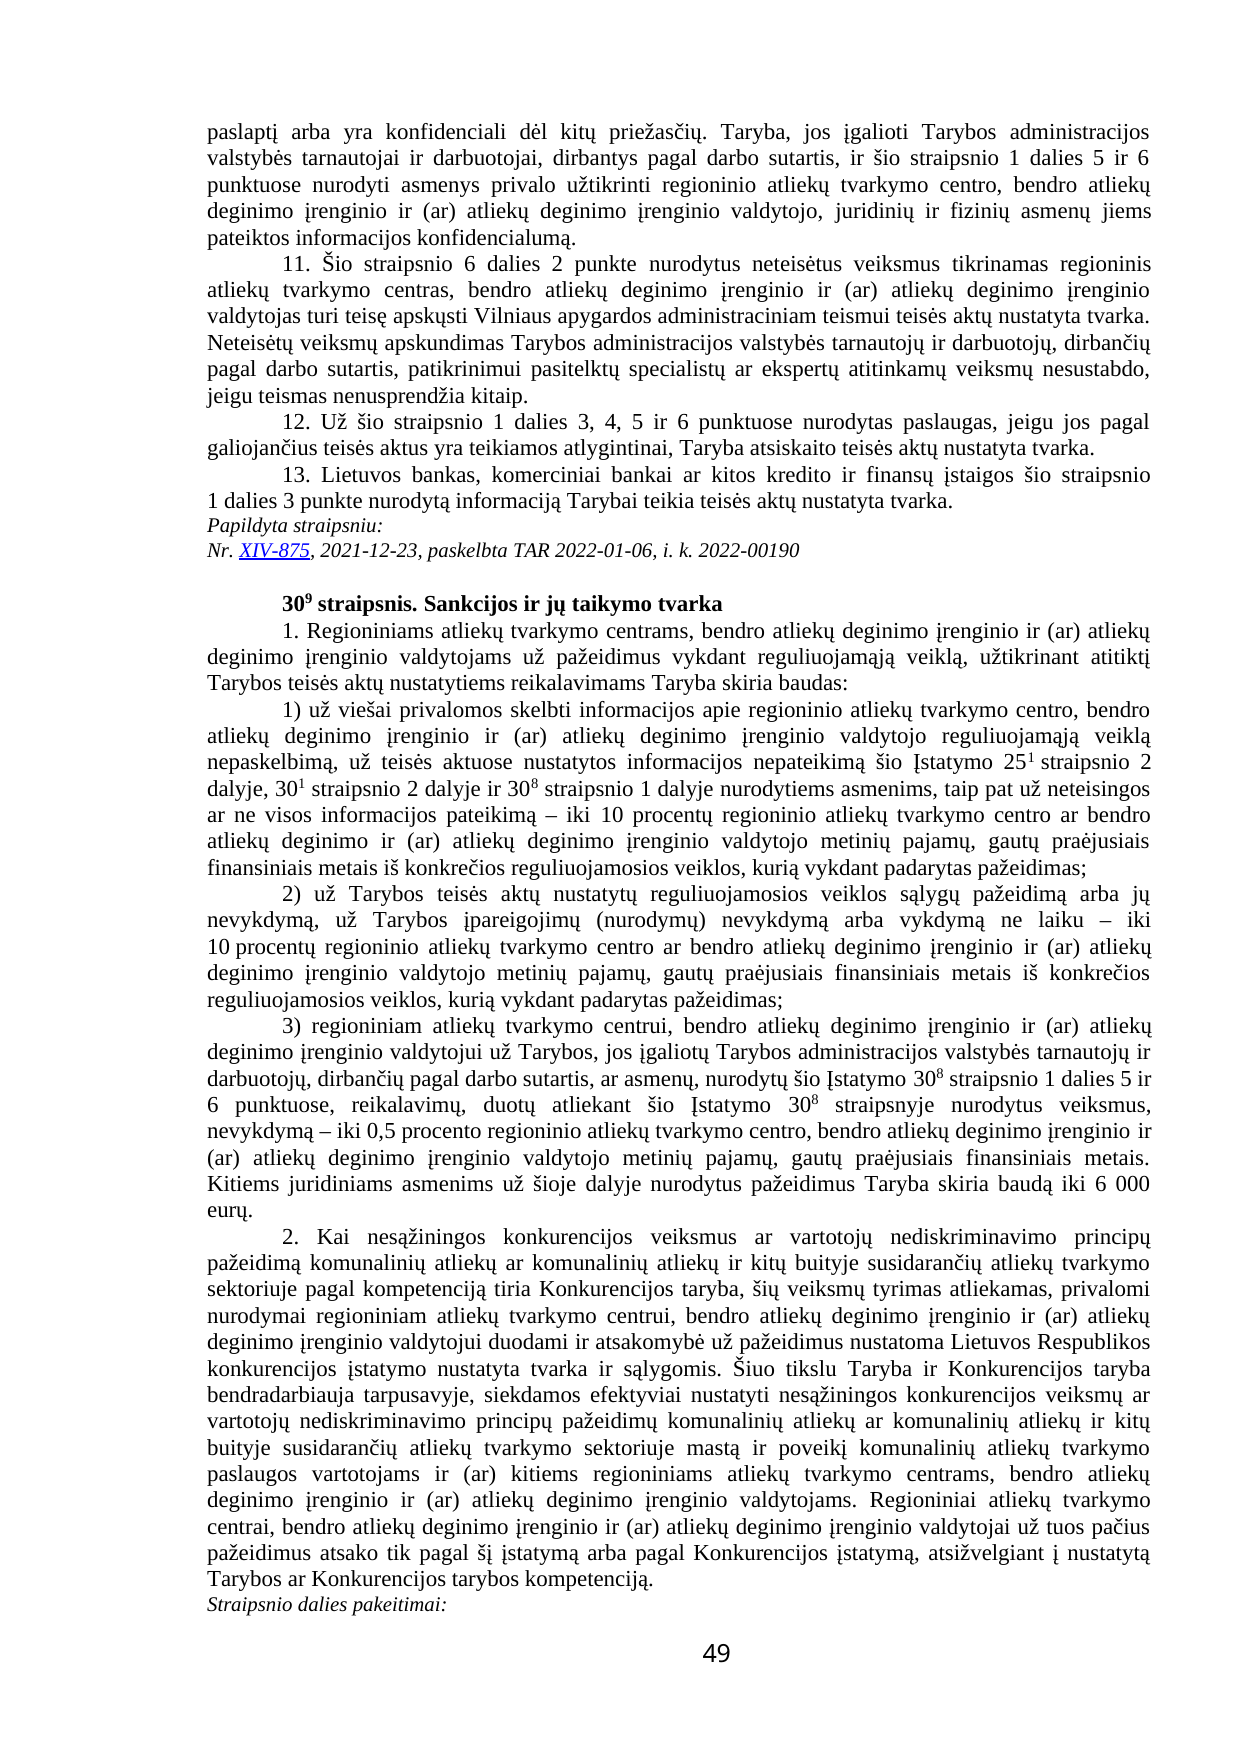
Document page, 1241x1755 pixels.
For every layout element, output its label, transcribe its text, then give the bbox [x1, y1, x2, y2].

text 309 straipsnis. Sankcijos ir jų taikymo tvarka [207, 590, 1152, 617]
text 2. Kai nesąžiningos konkurencijos veiksmus ar vartotojų nediskriminavimo principų pažeidimą komunalinių atliekų ar komunalinių atliekų ir kitų buityje susidarančių atliekų tvarkymo sektoriuje pagal kompetenciją tiria Konkurencijos taryba, šių veiksmų tyrimas atliekamas, privalomi nurodymai regioniniam atliekų tvarkymo centrui, bendro atliekų deginimo įrenginio ir (ar) atliekų deginimo įrenginio valdytojui duodami ir atsakomybė už pažeidimus nustatoma Lietuvos Respublikos konkurencijos įstatymo nustatyta tvarka ir sąlygomis. Šiuo tikslu Taryba ir Konkurencijos taryba bendradarbiauja tarpusavyje, siekdamos efektyviai nustatyti nesąžiningos konkurencijos veiksmų ar vartotojų nediskriminavimo principų pažeidimų komunalinių atliekų ar komunalinių atliekų ir kitų buityje susidarančių atliekų tvarkymo sektoriuje mastą ir poveikį komunalinių atliekų tvarkymo paslaugos vartotojams ir (ar) kitiems regioniniams atliekų tvarkymo centrams, bendro atliekų deginimo įrenginio ir (ar) atliekų deginimo įrenginio valdytojams. Regioniniai atliekų tvarkymo centrai, bendro atliekų deginimo įrenginio ir (ar) atliekų deginimo įrenginio valdytojai už tuos pačius pažeidimus atsako tik pagal šį įstatymą arba pagal Konkurencijos įstatymą, atsižvelgiant į nustatytą Tarybos ar Konkurencijos tarybos kompetenciją. [207, 1223, 1152, 1592]
text Straipsnio dalies pakeitimai: [207, 1592, 1152, 1616]
text 13. Lietuvos bankas, komerciniai bankai ar kitos kredito ir finansų įstaigos šio straipsnio 1 dalies 3 punkte nurodytą informaciją Tarybai teikia teisės aktų nustatyta tvarka. [207, 461, 1152, 513]
text 2) už Tarybos teisės aktų nustatytų reguliuojamosios veiklos sąlygų pažeidimą arba jų nevykdymą, už Tarybos įpareigojimų (nurodymų) nevykdymą arba vykdymą ne laiku – iki 10 procentų regioninio atliekų tvarkymo centro ar bendro atliekų deginimo įrenginio ir (ar) atliekų deginimo įrenginio valdytojo metinių pajamų, gautų praėjusiais finansiniais metais iš konkrečios reguliuojamosios veiklos, kurią vykdant padarytas pažeidimas; [207, 880, 1152, 1012]
text Nr. XIV-875, 2021-12-23, paskelbta TAR 2022-01-06, i. k. 2022-00190 [207, 537, 1152, 562]
text 11. Šio straipsnio 6 dalies 2 punkte nurodytus neteisėtus veiksmus tikrinamas regioninis atliekų tvarkymo centras, bendro atliekų deginimo įrenginio ir (ar) atliekų deginimo įrenginio valdytojas turi teisę apskųsti Vilniaus apygardos administraciniam teismui teisės aktų nustatyta tvarka. Neteisėtų veiksmų apskundimas Tarybos administracijos valstybės tarnautojų ir darbuotojų, dirbančių pagal darbo sutartis, patikrinimui pasitelktų specialistų ar ekspertų atitinkamų veiksmų nesustabdo, jeigu teismas nenusprendžia kitaip. [207, 250, 1152, 408]
text 1) už viešai privalomos skelbti informacijos apie regioninio atliekų tvarkymo centro, bendro atliekų deginimo įrenginio ir (ar) atliekų deginimo įrenginio valdytojo reguliuojamąją veiklą nepaskelbimą, už teisės aktuose nustatytos informacijos nepateikimą šio Įstatymo 251 straipsnio 2 dalyje, 301 straipsnio 2 dalyje ir 308 straipsnio 1 dalyje nurodytiems asmenims, taip pat už neteisingos ar ne visos informacijos pateikimą – iki 10 procentų regioninio atliekų tvarkymo centro ar bendro atliekų deginimo ir (ar) atliekų deginimo įrenginio valdytojo metinių pajamų, gautų praėjusiais finansiniais metais iš konkrečios reguliuojamosios veiklos, kurią vykdant padarytas pažeidimas; [207, 696, 1152, 880]
text Papildyta straipsniu: [207, 513, 1152, 537]
text paslaptį arba yra konfidenciali dėl kitų priežasčių. Taryba, jos įgalioti Tarybos administracijos valstybės tarnautojai ir darbuotojai, dirbantys pagal darbo sutartis, ir šio straipsnio 1 dalies 5 ir 6 punktuose nurodyti asmenys privalo užtikrinti regioninio atliekų tvarkymo centro, bendro atliekų deginimo įrenginio ir (ar) atliekų deginimo įrenginio valdytojo, juridinių ir fizinių asmenų jiems pateiktos informacijos konfidencialumą. [207, 118, 1152, 250]
text 1. Regioniniams atliekų tvarkymo centrams, bendro atliekų deginimo įrenginio ir (ar) atliekų deginimo įrenginio valdytojams už pažeidimus vykdant reguliuojamąją veiklą, užtikrinant atitiktį Tarybos teisės aktų nustatytiems reikalavimams Taryba skiria baudas: [207, 617, 1152, 696]
text 12. Už šio straipsnio 1 dalies 3, 4, 5 ir 6 punktuose nurodytas paslaugas, jeigu jos pagal galiojančius teisės aktus yra teikiamos atlygintinai, Taryba atsiskaito teisės aktų nustatyta tvarka. [207, 408, 1152, 461]
text 3) regioniniam atliekų tvarkymo centrui, bendro atliekų deginimo įrenginio ir (ar) atliekų deginimo įrenginio valdytojui už Tarybos, jos įgaliotų Tarybos administracijos valstybės tarnautojų ir darbuotojų, dirbančių pagal darbo sutartis, ar asmenų, nurodytų šio Įstatymo 308 straipsnio 1 dalies 5 ir 6 punktuose, reikalavimų, duotų atliekant šio Įstatymo 308 straipsnyje nurodytus veiksmus, nevykdymą – iki 0,5 procento regioninio atliekų tvarkymo centro, bendro atliekų deginimo įrenginio ir (ar) atliekų deginimo įrenginio valdytojo metinių pajamų, gautų praėjusiais finansiniais metais. Kitiems juridiniams asmenims už šioje dalyje nurodytus pažeidimus Taryba skiria baudą iki 6 000 eurų. [207, 1012, 1152, 1223]
